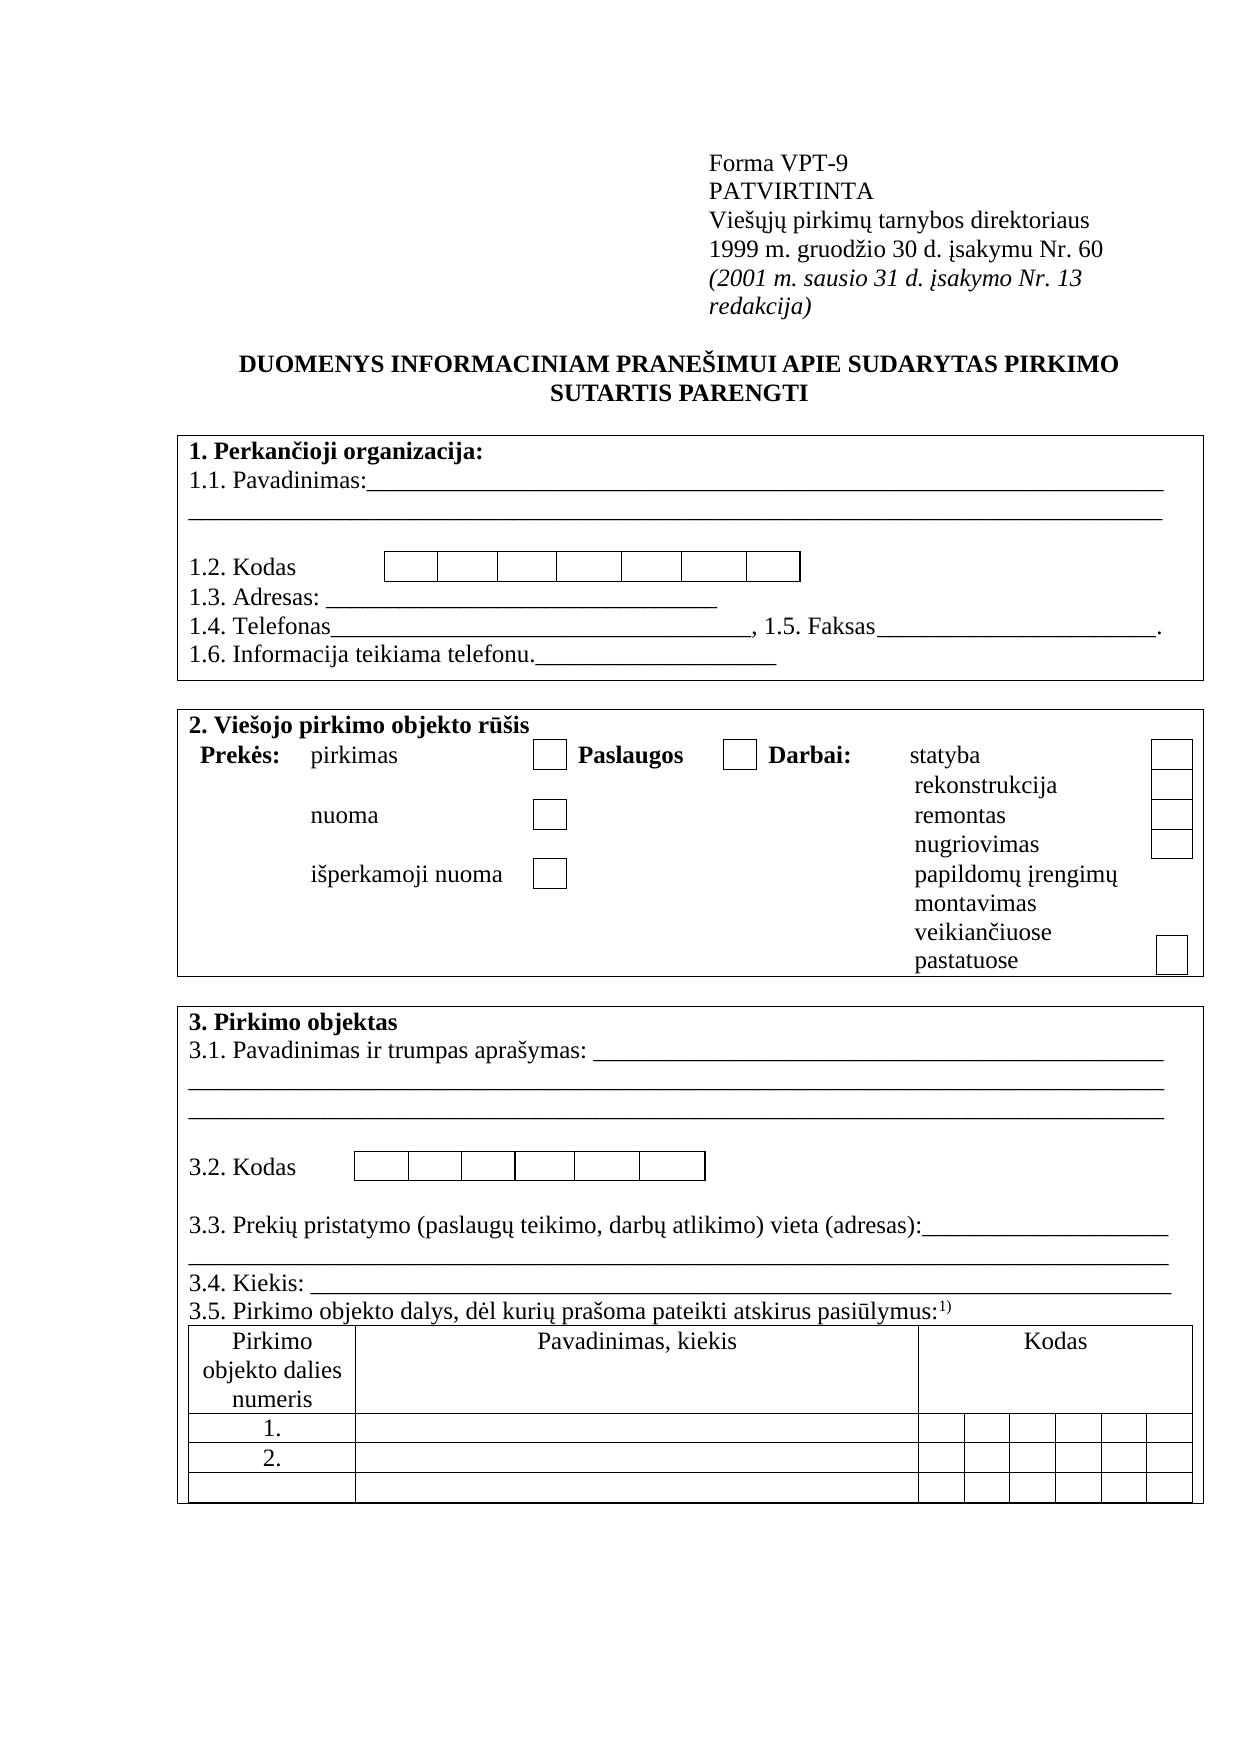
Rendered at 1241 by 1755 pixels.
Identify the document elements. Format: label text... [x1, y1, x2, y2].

table_cell [1156, 859, 1187, 888]
table_cell [724, 770, 757, 799]
table_header pirkimas [299, 739, 533, 769]
table_header [682, 552, 746, 581]
table_cell [1102, 1414, 1146, 1442]
table_header Pavadinimas, kiekis [356, 1326, 918, 1412]
text Viešųjų pirkimų tarnybos direktoriaus [177, 205, 1181, 234]
table_header [462, 1152, 514, 1180]
table_cell [1010, 1473, 1055, 1502]
table_header [622, 552, 681, 581]
table_cell [1152, 830, 1192, 858]
table_header Pirkimo objekto dalies numeris [189, 1326, 355, 1412]
table_cell [1152, 800, 1192, 828]
table_cell remontas [903, 799, 1151, 828]
table_cell [757, 935, 903, 974]
table_cell [965, 1414, 1009, 1442]
table_cell [919, 1473, 964, 1502]
table_header 2. Viešojo pirkimo objekto rūšis [178, 710, 1203, 976]
table_header Paslaugos [567, 739, 723, 769]
table_cell [567, 935, 723, 974]
text redakcija) [177, 291, 1181, 320]
table_cell [1147, 1414, 1192, 1442]
table_header [575, 1152, 639, 1180]
table_cell [356, 1443, 918, 1472]
table_cell [724, 935, 757, 974]
table_cell [533, 830, 567, 858]
table_cell [533, 935, 567, 974]
table_header 1.2. Kodas [189, 551, 384, 581]
table_cell [757, 858, 903, 935]
table_header [640, 1152, 704, 1180]
table_cell [1187, 859, 1192, 888]
table_header [534, 740, 566, 769]
table_cell išperkamoji nuoma [299, 858, 533, 935]
table_cell [1102, 1443, 1146, 1472]
table_cell [757, 799, 903, 828]
table_cell [965, 1473, 1009, 1502]
table_cell [189, 769, 299, 799]
table_cell [299, 769, 533, 799]
table_cell nuoma [299, 799, 533, 828]
table_header [516, 1152, 574, 1180]
text 1999 m. gruodžio 30 d. įsakymu Nr. 60 [177, 234, 1181, 263]
table_cell [1056, 1473, 1101, 1502]
text Forma VPT-9 [177, 148, 1181, 176]
table_cell [567, 799, 723, 828]
table_header statyba [898, 739, 1151, 769]
table_header 3.2. Kodas [189, 1151, 354, 1180]
table_cell [1056, 1414, 1101, 1442]
table_cell [1102, 1473, 1146, 1502]
table_header [724, 740, 756, 769]
table_cell [1156, 888, 1187, 935]
table_header [355, 1152, 408, 1180]
table_cell [757, 829, 903, 858]
table_cell [299, 935, 533, 974]
table_header [1152, 740, 1192, 769]
table_cell [757, 769, 903, 799]
table_cell [189, 858, 299, 935]
table_header 3. Pirkimo objektas 3.1. Pavadinimas ir trumpas aprašymas: 3.3. Prekių pristatymo (paslaugų teikimo, darbų atlikimo) vieta (adresas): 3.4. Kiekis: 3.5. Pirkimo objekto dalys, dėl kurių prašoma pateikti atskirus pasiūlymus:1) [178, 1007, 1203, 1503]
table_cell [724, 799, 757, 828]
table_cell [1010, 1414, 1055, 1442]
table_header Darbai: [757, 739, 898, 769]
table_cell [299, 829, 533, 858]
table_cell [1187, 888, 1192, 935]
table_cell [189, 935, 299, 974]
table_header [557, 552, 621, 581]
table_cell [567, 769, 723, 799]
text (2001 m. sausio 31 d. įsakymo Nr. 13 [177, 263, 1181, 291]
table_cell rekonstrukcija [903, 769, 1151, 799]
table_cell [533, 770, 567, 799]
table_header [498, 552, 556, 581]
table_cell [1188, 935, 1192, 974]
table_cell [724, 829, 757, 858]
table_header Prekės: [189, 739, 299, 769]
table_cell nugriovimas [903, 829, 1151, 858]
table_cell [1010, 1443, 1055, 1472]
table_cell [567, 858, 723, 935]
table_header 1. Perkančioji organizacija: 1.1. Pavadinimas: 1.3. Adresas: 1.4. Telefonas , 1.5. Faksas . 1.6. Informacija teikiama telefonu. [178, 436, 1203, 679]
table_cell [1147, 1443, 1192, 1472]
table_cell [1157, 936, 1187, 974]
table_cell [919, 1414, 964, 1442]
table_cell [534, 800, 566, 828]
table_cell [189, 829, 299, 858]
table_cell [189, 799, 299, 828]
text PATVIRTINTA [177, 176, 1181, 205]
table_header [385, 552, 437, 581]
table_cell papildomų įrengimų montavimas veikiančiuose pastatuose [903, 858, 1156, 974]
table_cell [356, 1473, 918, 1502]
table_cell [534, 859, 566, 888]
table_cell [189, 1473, 355, 1502]
text DUOMENYS INFORMACINIAM PRANEŠIMUI APIE SUDARYTAS PIRKIMO SUTARTIS PARENGTI [177, 349, 1181, 406]
table_cell [919, 1443, 964, 1472]
table_header [409, 1152, 461, 1180]
table_cell [724, 858, 757, 935]
table_cell [567, 829, 723, 858]
table_header [747, 552, 799, 581]
table_cell [965, 1443, 1009, 1472]
table_header [438, 552, 497, 581]
table_cell [1147, 1473, 1192, 1502]
table_cell [1056, 1443, 1101, 1472]
table_cell [533, 889, 567, 935]
table_cell [1152, 770, 1192, 799]
table_header Kodas [919, 1326, 1192, 1412]
table_cell 1. [189, 1414, 355, 1442]
table_cell [356, 1414, 918, 1442]
table_cell 2. [189, 1443, 355, 1472]
